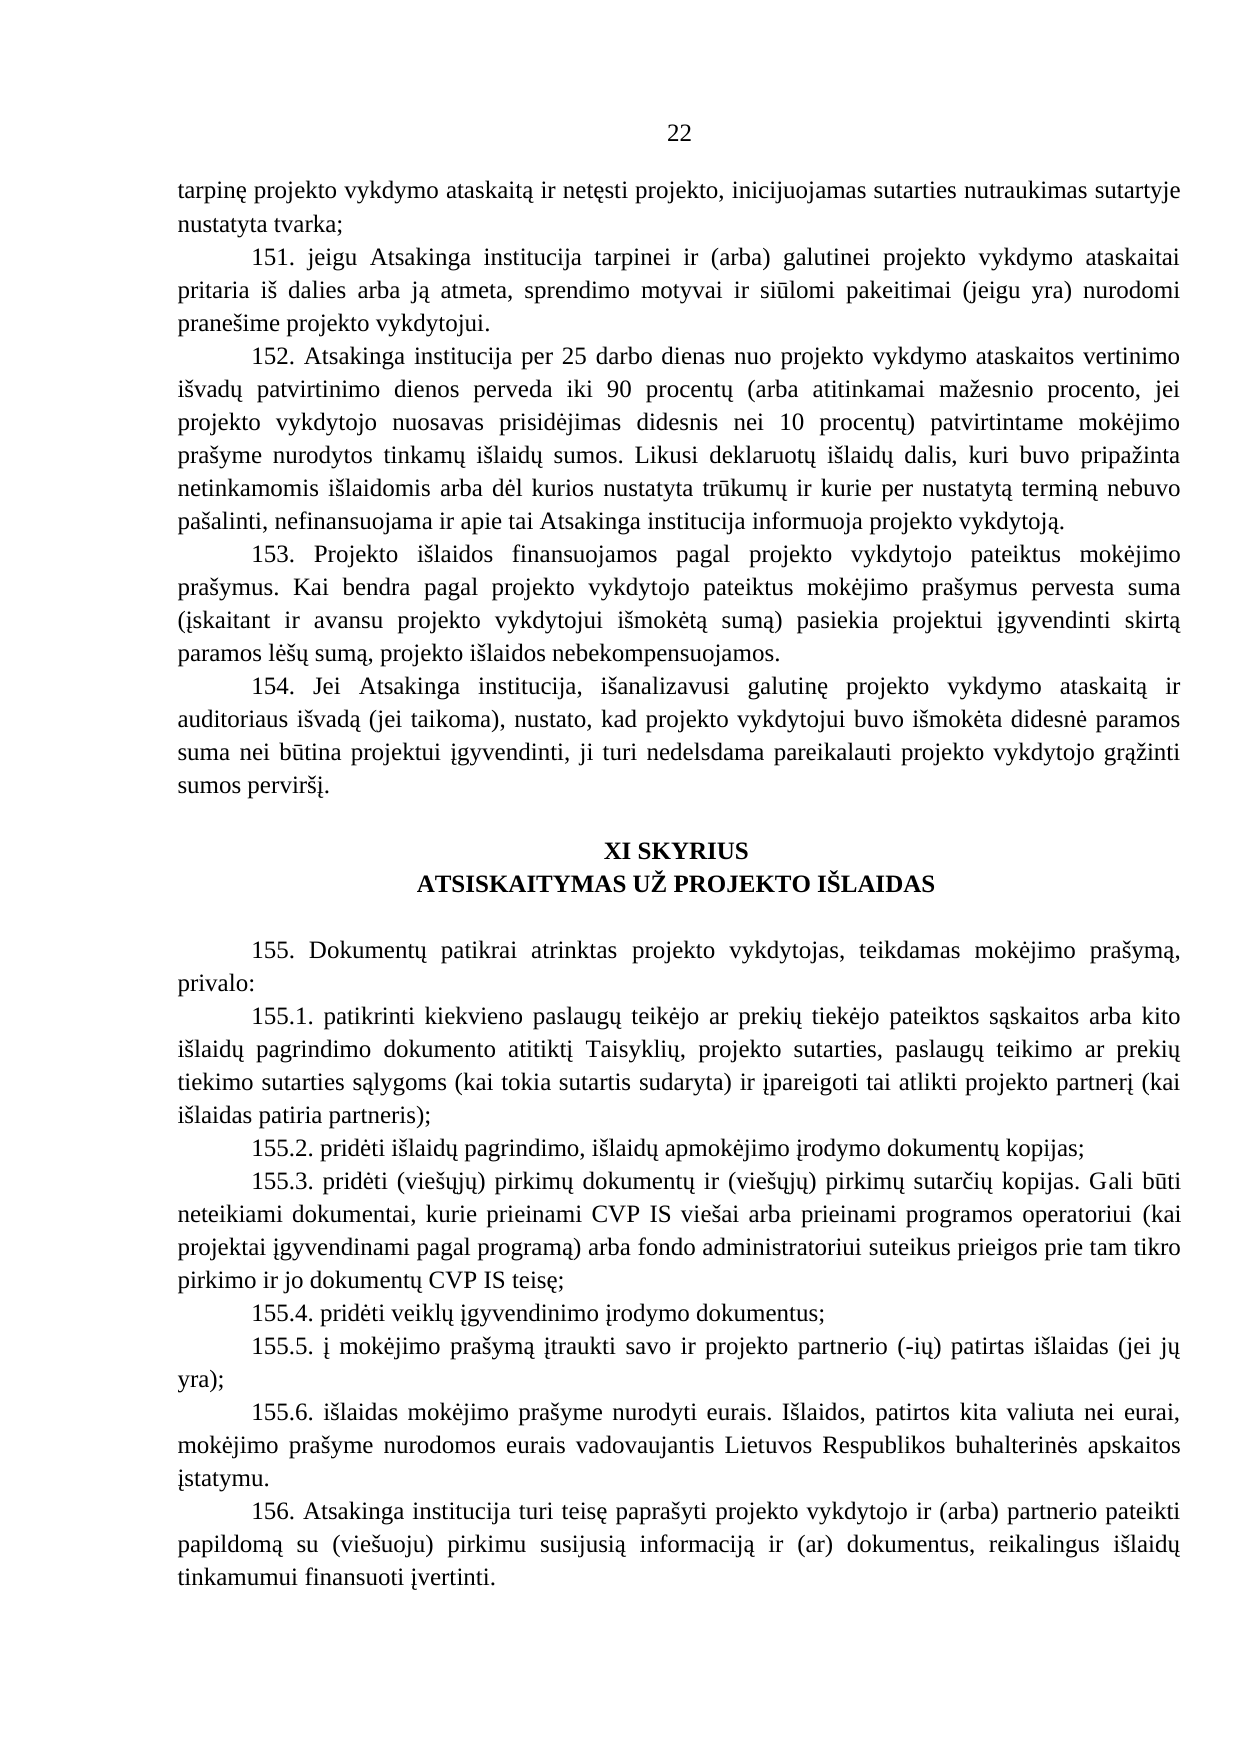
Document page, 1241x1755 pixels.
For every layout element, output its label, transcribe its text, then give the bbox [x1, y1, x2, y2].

text 156. Atsakinga institucija turi teisę paprašyti projekto vykdytojo ir (arba) partnerio pateikti papildomą su (viešuoju) pirkimu susijusią informaciją ir (ar) dokumentus, reikalingus išlaidų tinkamumui finansuoti įvertinti. [177, 1496, 1181, 1591]
text 155.5. į mokėjimo prašymą įtraukti savo ir projekto partnerio (-ių) patirtas išlaidas (jei jų yra); [177, 1331, 1181, 1393]
text 155.6. išlaidas mokėjimo prašyme nurodyti eurais. Išlaidos, patirtos kita valiuta nei eurai, mokėjimo prašyme nurodomos eurais vadovaujantis Lietuvos Respublikos buhalterinės apskaitos įstatymu. [177, 1397, 1181, 1492]
text 155.4. pridėti veiklų įgyvendinimo įrodymo dokumentus; [177, 1298, 1181, 1327]
text tarpinę projekto vykdymo ataskaitą ir netęsti projekto, inicijuojamas sutarties nutraukimas sutartyje nustatyta tvarka; [177, 176, 1181, 237]
text 152. Atsakinga institucija per 25 darbo dienas nuo projekto vykdymo ataskaitos vertinimo išvadų patvirtinimo dienos perveda iki 90 procentų (arba atitinkamai mažesnio procento, jei projekto vykdytojo nuosavas prisidėjimas didesnis nei 10 procentų) patvirtintame mokėjimo prašyme nurodytos tinkamų išlaidų sumos. Likusi deklaruotų išlaidų dalis, kuri buvo pripažinta netinkamomis išlaidomis arba dėl kurios nustatyta trūkumų ir kurie per nustatytą terminą nebuvo pašalinti, nefinansuojama ir apie tai Atsakinga institucija informuoja projekto vykdytoją. [177, 341, 1181, 534]
text 155. Dokumentų patikrai atrinktas projekto vykdytojas, teikdamas mokėjimo prašymą, privalo: [177, 935, 1181, 997]
text 151. jeigu Atsakinga institucija tarpinei ir (arba) galutinei projekto vykdymo ataskaitai pritaria iš dalies arba ją atmeta, sprendimo motyvai ir siūlomi pakeitimai (jeigu yra) nurodomi pranešime projekto vykdytojui. [177, 242, 1181, 336]
text ATSISKAITYMAS UŽ PROJEKTO IŠLAIDAS [177, 869, 1181, 898]
text 154. Jei Atsakinga institucija, išanalizavusi galutinę projekto vykdymo ataskaitą ir auditoriaus išvadą (jei taikoma), nustato, kad projekto vykdytojui buvo išmokėta didesnė paramos suma nei būtina projektui įgyvendinti, ji turi nedelsdama pareikalauti projekto vykdytojo grąžinti sumos perviršį. [177, 671, 1181, 799]
text 153. Projekto išlaidos finansuojamos pagal projekto vykdytojo pateiktus mokėjimo prašymus. Kai bendra pagal projekto vykdytojo pateiktus mokėjimo prašymus pervesta suma (įskaitant ir avansu projekto vykdytojui išmokėtą sumą) pasiekia projektui įgyvendinti skirtą paramos lėšų sumą, projekto išlaidos nebekompensuojamos. [177, 539, 1181, 667]
text 155.1. patikrinti kiekvieno paslaugų teikėjo ar prekių tiekėjo pateiktos sąskaitos arba kito išlaidų pagrindimo dokumento atitiktį Taisyklių, projekto sutarties, paslaugų teikimo ar prekių tiekimo sutarties sąlygoms (kai tokia sutartis sudaryta) ir įpareigoti tai atlikti projekto partnerį (kai išlaidas patiria partneris); [177, 1001, 1181, 1129]
text 155.2. pridėti išlaidų pagrindimo, išlaidų apmokėjimo įrodymo dokumentų kopijas; [177, 1133, 1181, 1162]
text XI SKYRIUS [177, 836, 1181, 865]
text 155.3. pridėti (viešųjų) pirkimų dokumentų ir (viešųjų) pirkimų sutarčių kopijas. Gali būti neteikiami dokumentai, kurie prieinami CVP IS viešai arba prieinami programos operatoriui (kai projektai įgyvendinami pagal programą) arba fondo administratoriui suteikus prieigos prie tam tikro pirkimo ir jo dokumentų CVP IS teisę; [177, 1166, 1181, 1294]
